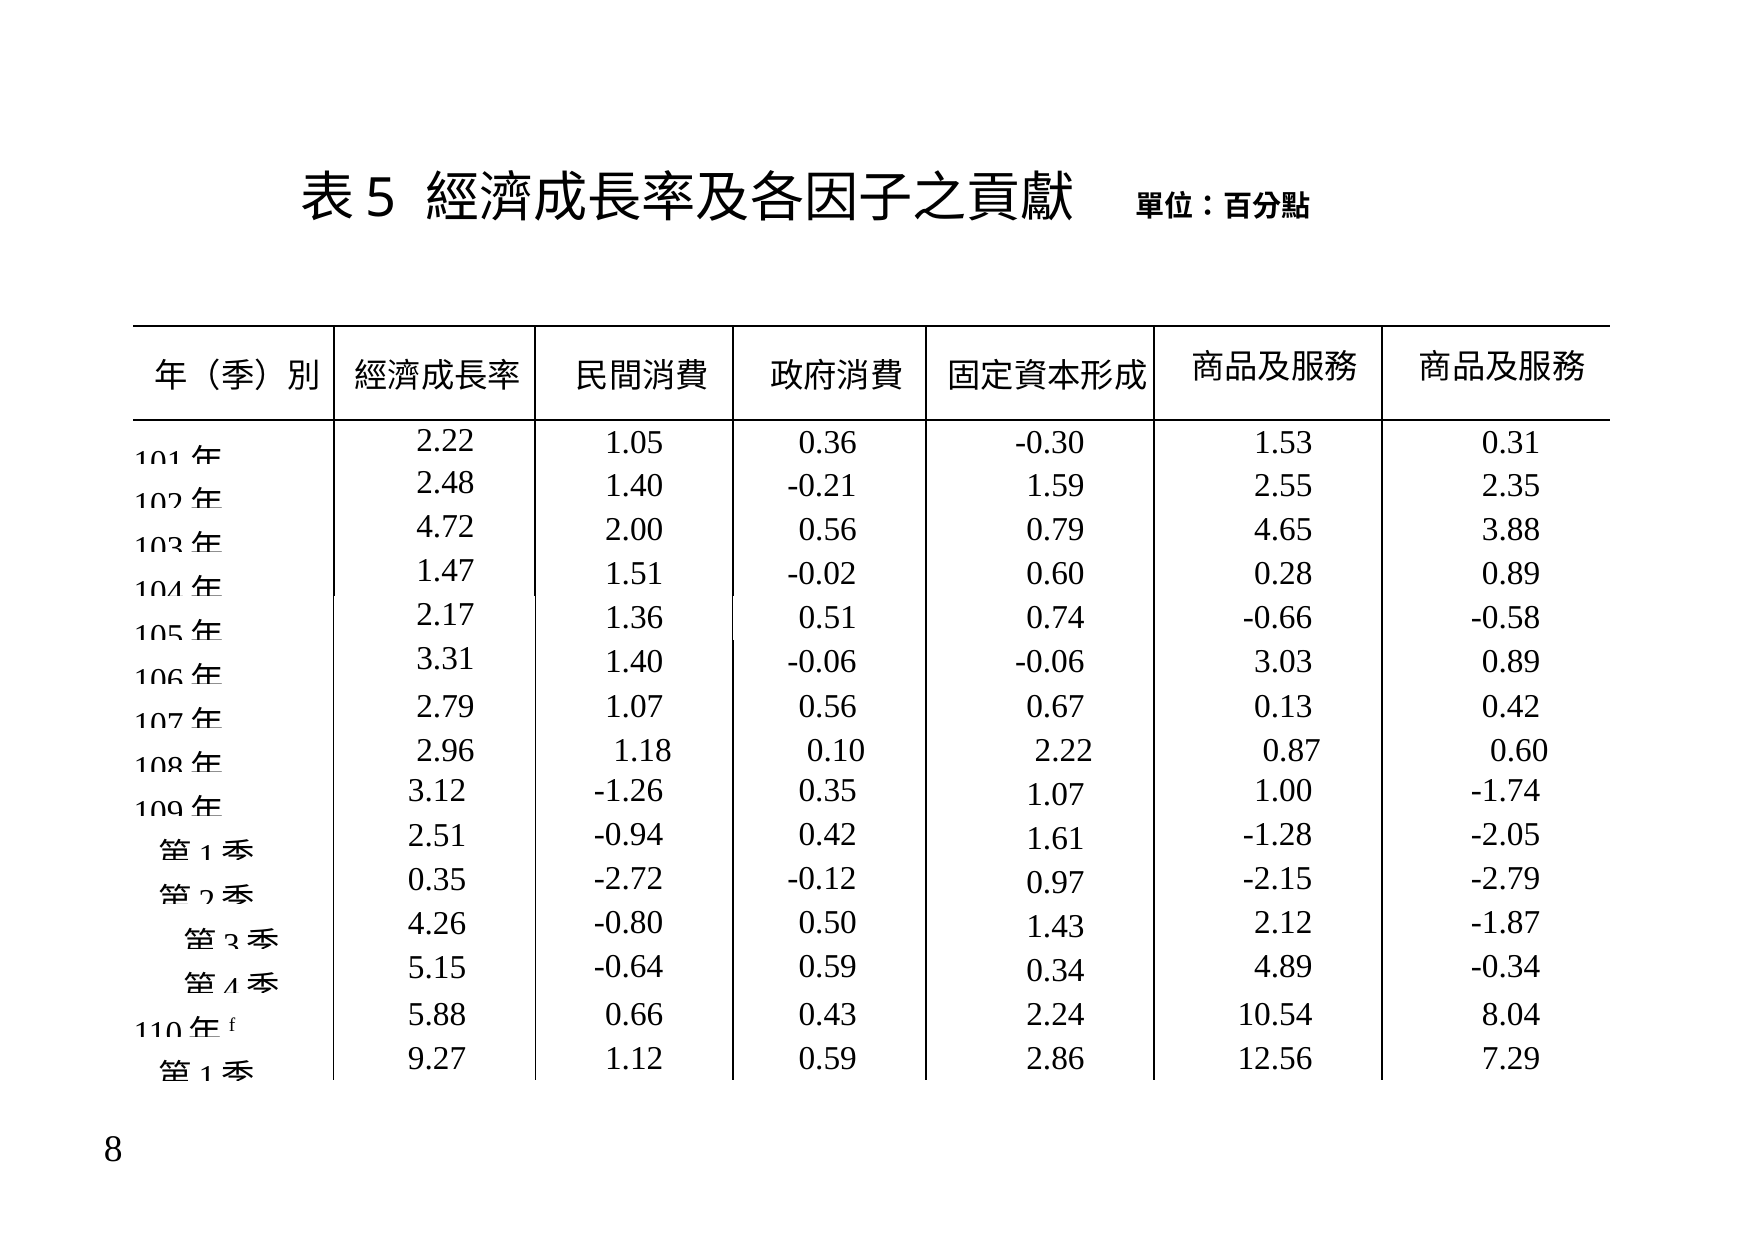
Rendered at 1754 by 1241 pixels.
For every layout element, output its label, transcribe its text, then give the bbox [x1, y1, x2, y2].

table_cell 2.79 [334, 684, 535, 728]
table_cell -1.26 [536, 772, 732, 816]
table_cell 0.28 [1155, 552, 1381, 596]
table_cell 第4季 [133, 948, 333, 992]
table_cell 2.48 [335, 464, 534, 507]
table_cell 第1季 [133, 1036, 333, 1080]
table_cell 4.65 [1155, 508, 1381, 552]
table_cell 0.74 [927, 596, 1153, 640]
table_cell 110年f [133, 992, 333, 1036]
table_cell 4.89 [1155, 948, 1381, 992]
table_cell 0.87 [1155, 728, 1381, 772]
table_cell 0.67 [927, 684, 1153, 728]
table_cell -0.06 [927, 640, 1153, 684]
table_cell 104年 [133, 552, 333, 596]
table_cell -1.28 [1155, 816, 1381, 860]
table_cell 2.22 [335, 421, 534, 463]
table_cell 2.35 [1383, 464, 1609, 507]
table_cell -1.87 [1383, 904, 1609, 948]
table_cell 1.59 [927, 464, 1153, 507]
table_cell -0.06 [734, 640, 925, 684]
table_cell -0.21 [734, 464, 925, 507]
table_cell 0.89 [1383, 552, 1609, 596]
table_cell 1.51 [536, 552, 732, 596]
subtitle 表5 經濟成長率及各因子之貢獻 單位：百分點 [103, 137, 1639, 249]
table_cell 5.88 [334, 992, 535, 1036]
table_cell 2.51 [334, 816, 535, 860]
table_cell 10.54 [1155, 992, 1381, 1036]
table_cell 0.10 [734, 728, 925, 772]
table_cell -0.30 [927, 421, 1153, 463]
table_cell -0.66 [1155, 596, 1381, 640]
table_cell 1.18 [536, 728, 732, 772]
table_cell 2.86 [927, 1036, 1153, 1080]
table_cell -0.02 [734, 552, 925, 596]
table_cell 1.05 [536, 421, 732, 463]
table_cell 2.00 [536, 508, 732, 552]
table_cell 0.79 [927, 508, 1153, 552]
table_cell -0.80 [536, 904, 732, 948]
table_cell 0.60 [927, 552, 1153, 596]
table_cell 5.15 [334, 948, 535, 992]
table_cell -1.74 [1383, 772, 1609, 816]
table_cell 0.34 [927, 948, 1153, 992]
table_cell 0.35 [734, 772, 925, 816]
table_cell 1.12 [536, 1036, 732, 1080]
table_cell 106年 [133, 640, 333, 684]
table_cell -2.79 [1383, 860, 1609, 904]
table_cell 1.36 [536, 596, 732, 640]
table_cell 1.00 [1155, 772, 1381, 816]
table_cell 0.97 [927, 860, 1153, 904]
table_cell -0.58 [1383, 596, 1609, 640]
table_cell 1.53 [1155, 421, 1381, 463]
table_header 經濟成長率 [335, 327, 534, 419]
table_cell 1.47 [335, 552, 534, 596]
table_cell -0.64 [536, 948, 732, 992]
table_cell 7.29 [1383, 1036, 1609, 1080]
table_cell 0.56 [734, 508, 925, 552]
table_cell -0.12 [734, 860, 925, 904]
table_header 商品及服務 輸入 [1383, 327, 1609, 419]
table_cell 101年 [133, 421, 333, 463]
table_cell 1.07 [927, 772, 1153, 816]
table_cell 12.56 [1155, 1036, 1381, 1080]
table_cell 3.31 [334, 640, 535, 684]
table_cell 4.72 [335, 508, 534, 552]
table_cell -2.15 [1155, 860, 1381, 904]
table_cell 102年 [133, 464, 333, 507]
table_cell 1.61 [927, 816, 1153, 860]
table_cell 第2季 [133, 860, 333, 904]
table_cell 0.56 [734, 684, 925, 728]
table_cell 109年 [133, 772, 333, 816]
table_cell 0.50 [734, 904, 925, 948]
table_cell 2.12 [1155, 904, 1381, 948]
table_header 民間消費 [536, 327, 732, 419]
table_cell 3.03 [1155, 640, 1381, 684]
table_cell 2.96 [334, 728, 535, 772]
table_cell 2.22 [927, 728, 1153, 772]
table_cell -2.05 [1383, 816, 1609, 860]
table_cell 0.59 [734, 948, 925, 992]
table_cell 0.31 [1383, 421, 1609, 463]
table_cell 107年 [133, 684, 333, 728]
table_cell 1.40 [536, 640, 732, 684]
table_cell 0.35 [334, 860, 535, 904]
table_cell 0.60 [1383, 728, 1609, 772]
table_cell 0.59 [734, 1036, 925, 1080]
table_cell 0.89 [1383, 640, 1609, 684]
table_cell 0.51 [733, 596, 925, 640]
table_cell 0.13 [1155, 684, 1381, 728]
table_header 年（季）別 [133, 327, 333, 419]
table_cell 2.24 [927, 992, 1153, 1036]
table_cell 103年 [133, 508, 333, 552]
table_cell 0.36 [734, 421, 925, 463]
table_cell 3.88 [1383, 508, 1609, 552]
table_cell -0.34 [1383, 948, 1609, 992]
table_cell 3.12 [334, 772, 535, 816]
table_cell 1.40 [536, 464, 732, 507]
table_cell 2.17 [334, 596, 535, 640]
table_cell 0.66 [536, 992, 732, 1036]
table_cell 2.55 [1155, 464, 1381, 507]
table_cell 0.42 [1383, 684, 1609, 728]
table_cell 4.26 [334, 904, 535, 948]
table_cell 0.42 [734, 816, 925, 860]
table_cell -2.72 [536, 860, 732, 904]
table_cell 0.43 [734, 992, 925, 1036]
table_header 固定資本形成 [927, 327, 1153, 419]
table_cell -0.94 [536, 816, 732, 860]
table_cell 8.04 [1383, 992, 1609, 1036]
table_cell 108年 [133, 728, 333, 772]
table_cell 第1季 [133, 816, 333, 860]
table_header 商品及服務 輸出 [1155, 327, 1381, 419]
table_cell 第3季 [133, 904, 333, 948]
table_cell 101年 [154, 452, 162, 463]
table_cell 1.43 [927, 904, 1153, 948]
table_cell 105年 [133, 596, 333, 640]
table_cell 9.27 [334, 1036, 535, 1080]
table_header 政府消費 [734, 327, 925, 419]
table_cell 1.07 [536, 684, 732, 728]
